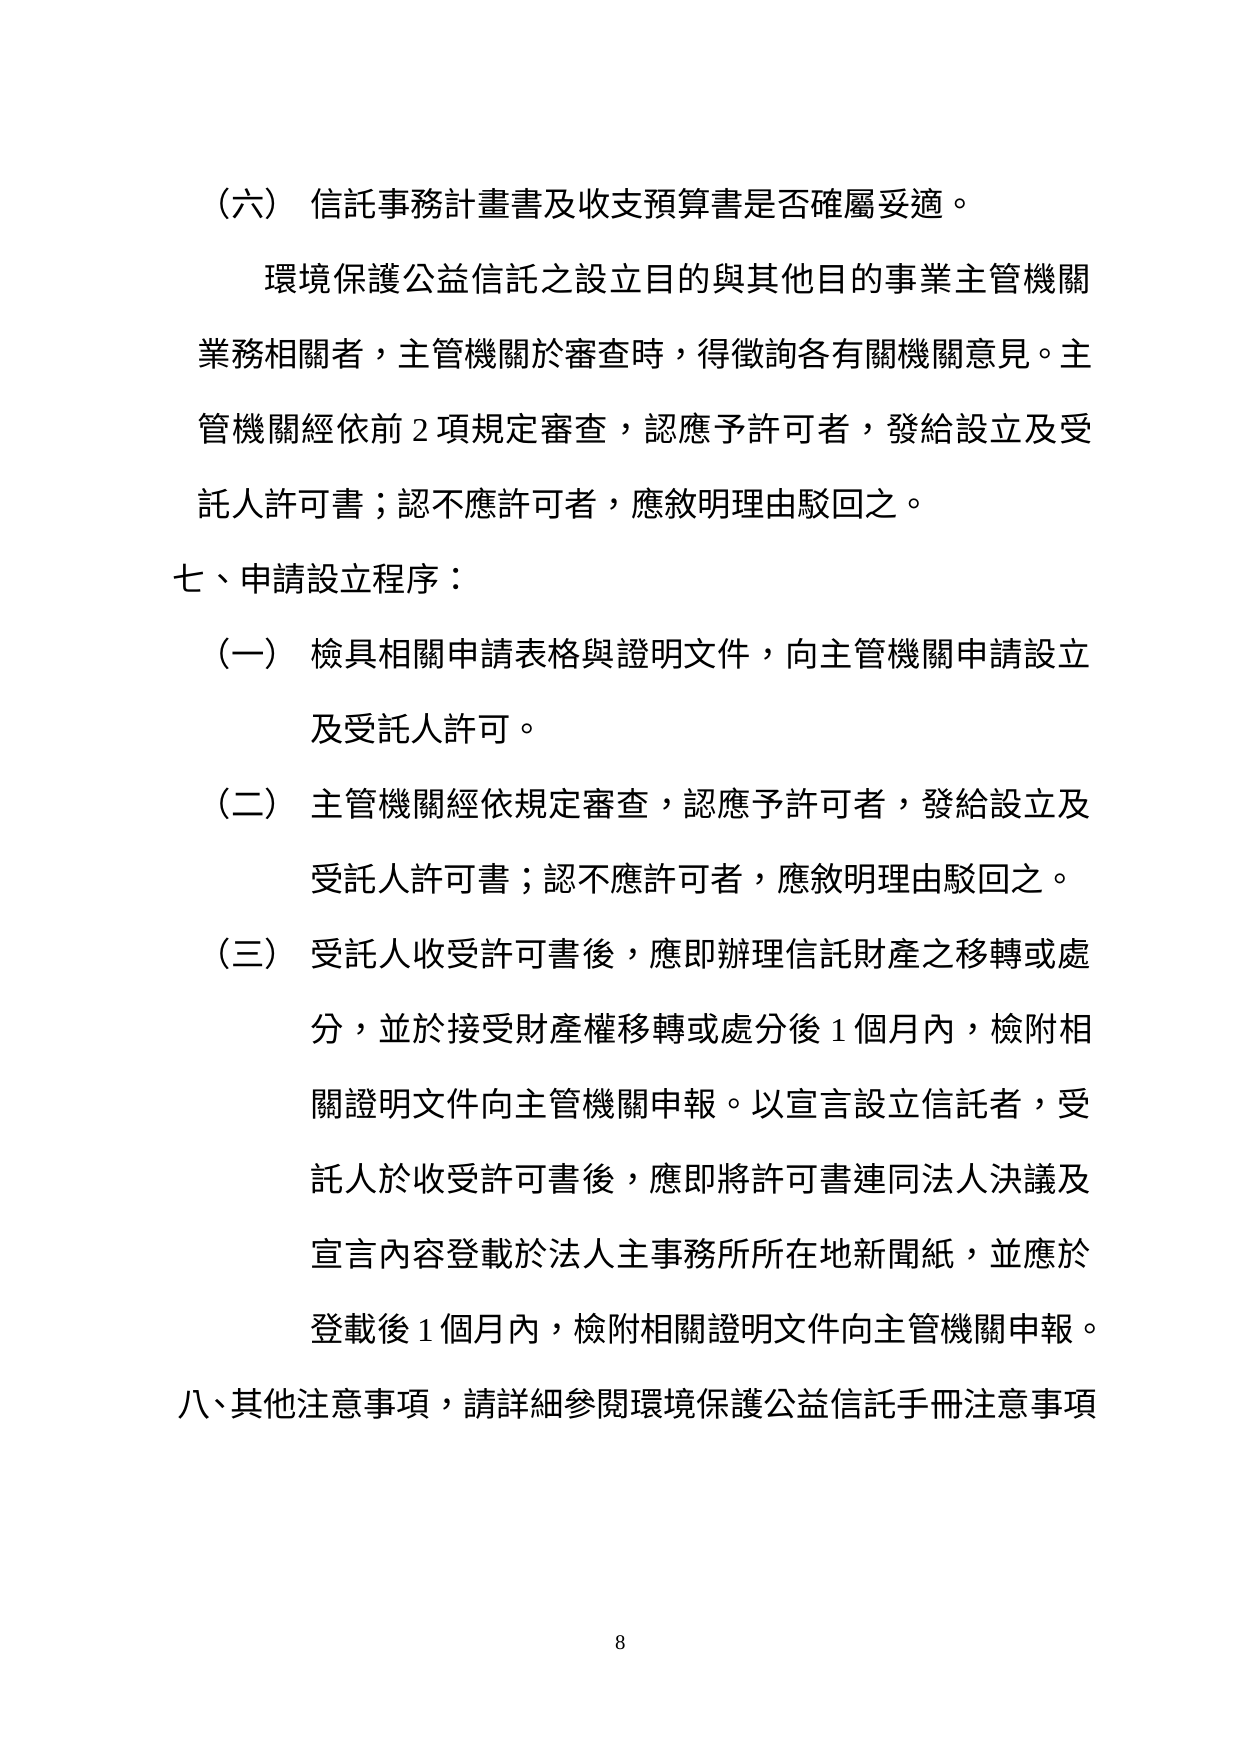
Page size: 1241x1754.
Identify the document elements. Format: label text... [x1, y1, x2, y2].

text 環境保護公益信託之設立目的與其他目的事業主管機關業務相關者，主管機關於審查時，得徵詢各有關機關意見。主管機關經依前2項規定審查，認應予許可者，發給設立及受託人許可書；認不應許可者，應敘明理由駁回之。 [198, 239, 1092, 539]
list 受託人收受許可書後，應即辦理信託財產之移轉或處分，並於接受財產權移轉或處分後1個月內，檢附相關證明文件向主管機關申報。以宣言設立信託者，受託人於收受許可書後，應即將許可書連同法人決議及宣言內容登載於法人主事務所所在地新聞紙，並應於登載後1個月內，檢附相關證明文件向主管機關申報。 [198, 914, 1092, 1364]
list 信託事務計畫書及收支預算書是否確屬妥適。 [198, 164, 1092, 239]
text 七、申請設立程序： [173, 539, 1092, 614]
text 八、其他注意事項，請詳細參閱環境保護公益信託手冊注意事項。 [177, 1364, 1092, 1439]
list 檢具相關申請表格與證明文件，向主管機關申請設立及受託人許可。 [198, 614, 1092, 764]
list 主管機關經依規定審查，認應予許可者，發給設立及受託人許可書；認不應許可者，應敘明理由駁回之。 [198, 764, 1092, 914]
